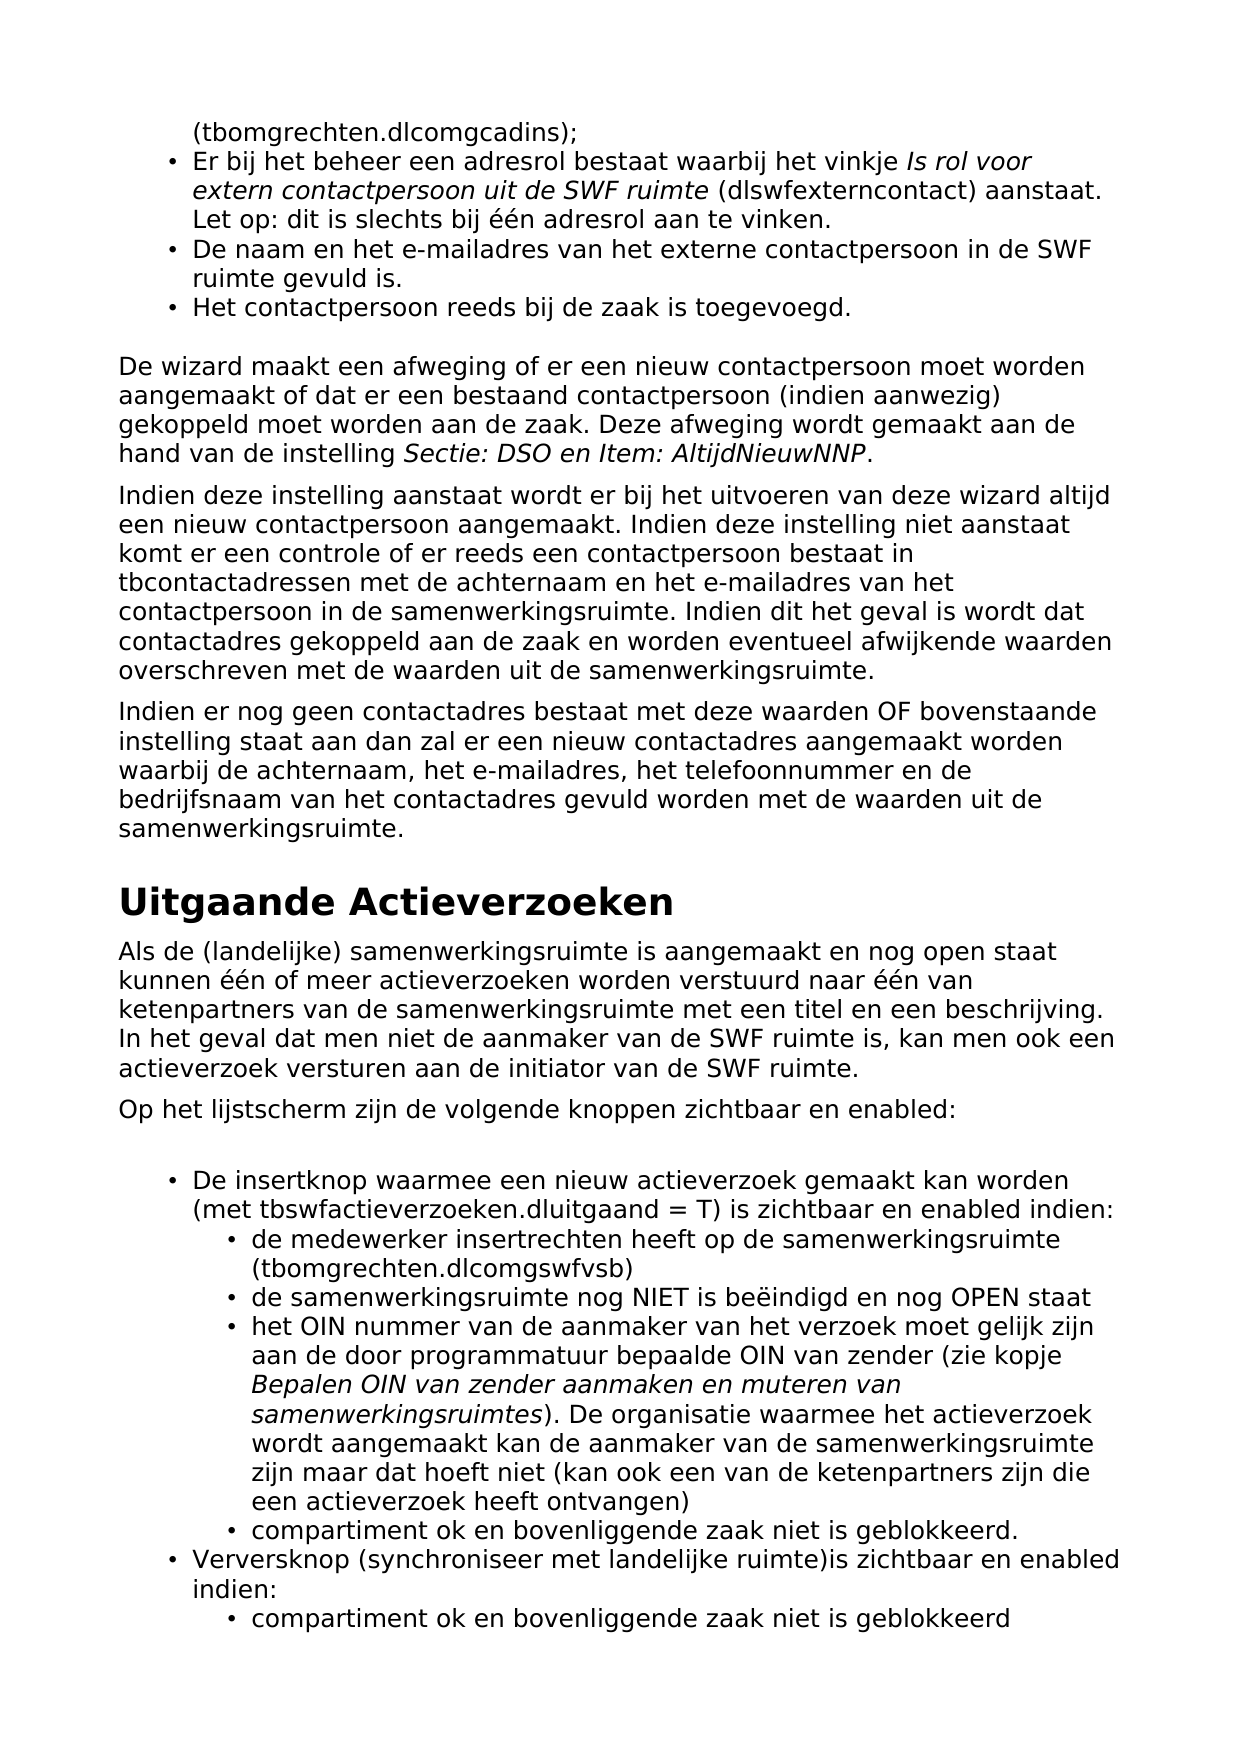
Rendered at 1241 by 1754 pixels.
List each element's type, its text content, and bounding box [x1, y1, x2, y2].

list de medewerker insertrechten heeft op de samenwerkingsruimte (tbomgrechten.dlcomgswfvsb) [236, 1225, 1122, 1283]
list (tbomgrechten.dlcomgcadins); [177, 118, 1122, 147]
list de samenwerkingsruimte nog NIET is beëindigd en nog OPEN staat [236, 1283, 1122, 1312]
list Verversknop (synchroniseer met landelijke ruimte)is zichtbaar en enabled indien: [177, 1546, 1122, 1604]
list De naam en het e-mailadres van het externe contactpersoon in de SWF ruimte gevuld is. [177, 235, 1122, 293]
list Er bij het beheer een adresrol bestaat waarbij het vinkje Is rol voor extern contactpersoon uit de SWF ruimte (dlswfexterncontact) aanstaat. Let op: dit is slechts bij één adresrol aan te vinken. [177, 147, 1122, 235]
text Indien er nog geen contactadres bestaat met deze waarden OF bovenstaande instelling staat aan dan zal er een nieuw contactadres aangemaakt worden waarbij de achternaam, het e-mailadres, het telefoonnummer en de bedrijfsnaam van het contactadres gevuld worden met de waarden uit de samenwerkingsruimte. [118, 698, 1122, 843]
text Op het lijstscherm zijn de volgende knoppen zichtbaar en enabled: [118, 1095, 1122, 1124]
list compartiment ok en bovenliggende zaak niet is geblokkeerd. [236, 1517, 1122, 1546]
list Het contactpersoon reeds bij de zaak is toegevoegd. [177, 293, 1122, 322]
subtitle Uitgaande Actieverzoeken [118, 881, 1122, 924]
list het OIN nummer van de aanmaker van het verzoek moet gelijk zijn aan de door programmatuur bepaalde OIN van zender (zie kopje Bepalen OIN van zender aanmaken en muteren van samenwerkingsruimtes). De organisatie waarmee het actieverzoek wordt aangemaakt kan de aanmaker van de samenwerkingsruimte zijn maar dat hoeft niet (kan ook een van de ketenpartners zijn die een actieverzoek heeft ontvangen) [236, 1312, 1122, 1517]
text Als de (landelijke) samenwerkingsruimte is aangemaakt en nog open staat kunnen één of meer actieverzoeken worden verstuurd naar één van ketenpartners van de samenwerkingsruimte met een titel en een beschrijving. In het geval dat men niet de aanmaker van de SWF ruimte is, kan men ook een actieverzoek versturen aan de initiator van de SWF ruimte. [118, 937, 1122, 1083]
list De insertknop waarmee een nieuw actieverzoek gemaakt kan worden (met tbswfactieverzoeken.dluitgaand = T) is zichtbaar en enabled indien: [177, 1167, 1122, 1225]
text Indien deze instelling aanstaat wordt er bij het uitvoeren van deze wizard altijd een nieuw contactpersoon aangemaakt. Indien deze instelling niet aanstaat komt er een controle of er reeds een contactpersoon bestaat in tbcontactadressen met de achternaam en het e-mailadres van het contactpersoon in de samenwerkingsruimte. Indien dit het geval is wordt dat contactadres gekoppeld aan de zaak en worden eventueel afwijkende waarden overschreven met de waarden uit de samenwerkingsruimte. [118, 481, 1122, 685]
list compartiment ok en bovenliggende zaak niet is geblokkeerd [236, 1604, 1122, 1633]
text De wizard maakt een afweging of er een nieuw contactpersoon moet worden aangemaakt of dat er een bestaand contactpersoon (indien aanwezig) gekoppeld moet worden aan de zaak. Deze afweging wordt gemaakt aan de hand van de instelling Sectie: DSO en Item: AltijdNieuwNNP. [118, 352, 1122, 468]
